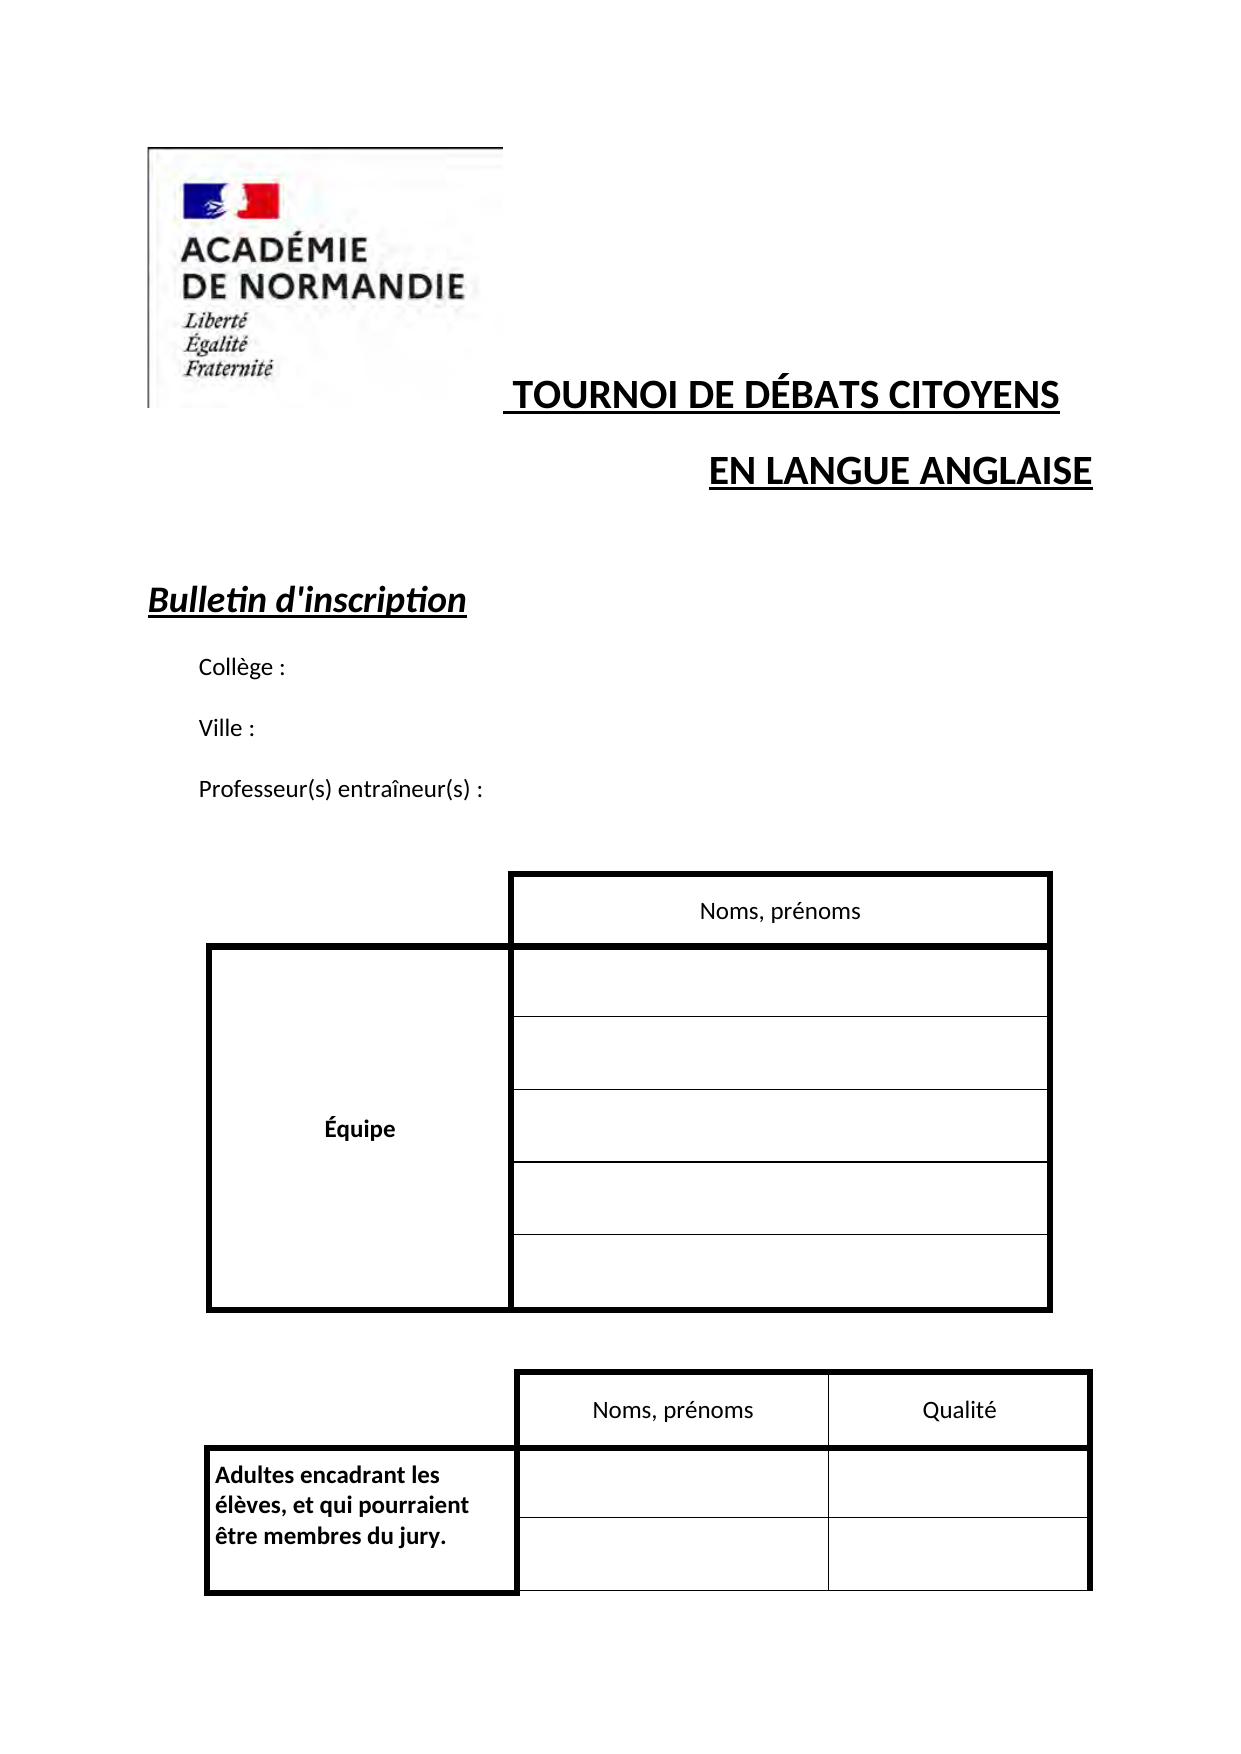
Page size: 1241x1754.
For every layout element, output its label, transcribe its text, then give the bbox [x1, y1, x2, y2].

table_cell Adultes encadrant les élèves, et qui pourraient être membres du jury. [210, 1451, 514, 1590]
table_cell [190, 871, 209, 943]
text TOURNOI DE DÉBATS CITOYENS [148, 148, 1093, 418]
table_cell [190, 1089, 206, 1161]
table_cell [514, 1163, 1047, 1234]
table_cell [514, 950, 1047, 1016]
table_header [207, 1369, 514, 1444]
text Bulletin d'inscription [148, 576, 1093, 622]
table_cell Noms, prénoms [514, 877, 1047, 943]
table_cell [520, 1451, 828, 1517]
table_cell [514, 1235, 1047, 1307]
table_cell [829, 1518, 1087, 1590]
table_cell [209, 871, 508, 943]
table_cell [829, 1451, 1087, 1517]
table_cell [190, 1016, 206, 1089]
table_cell [190, 1161, 206, 1234]
table_cell [514, 1017, 1047, 1089]
table_header Collège : Ville : Professeur(s) entraîneur(s) : [190, 643, 670, 871]
table_cell [514, 1090, 1047, 1161]
table_header Noms, prénoms [520, 1375, 828, 1444]
table_cell [520, 1518, 828, 1590]
table_cell Équipe [212, 950, 508, 1307]
text EN LANGUE ANGLAISE [148, 444, 1093, 495]
table_header Qualité [829, 1375, 1087, 1444]
table_cell [190, 943, 206, 1016]
table_header [670, 643, 1050, 871]
table_cell [190, 1234, 206, 1307]
